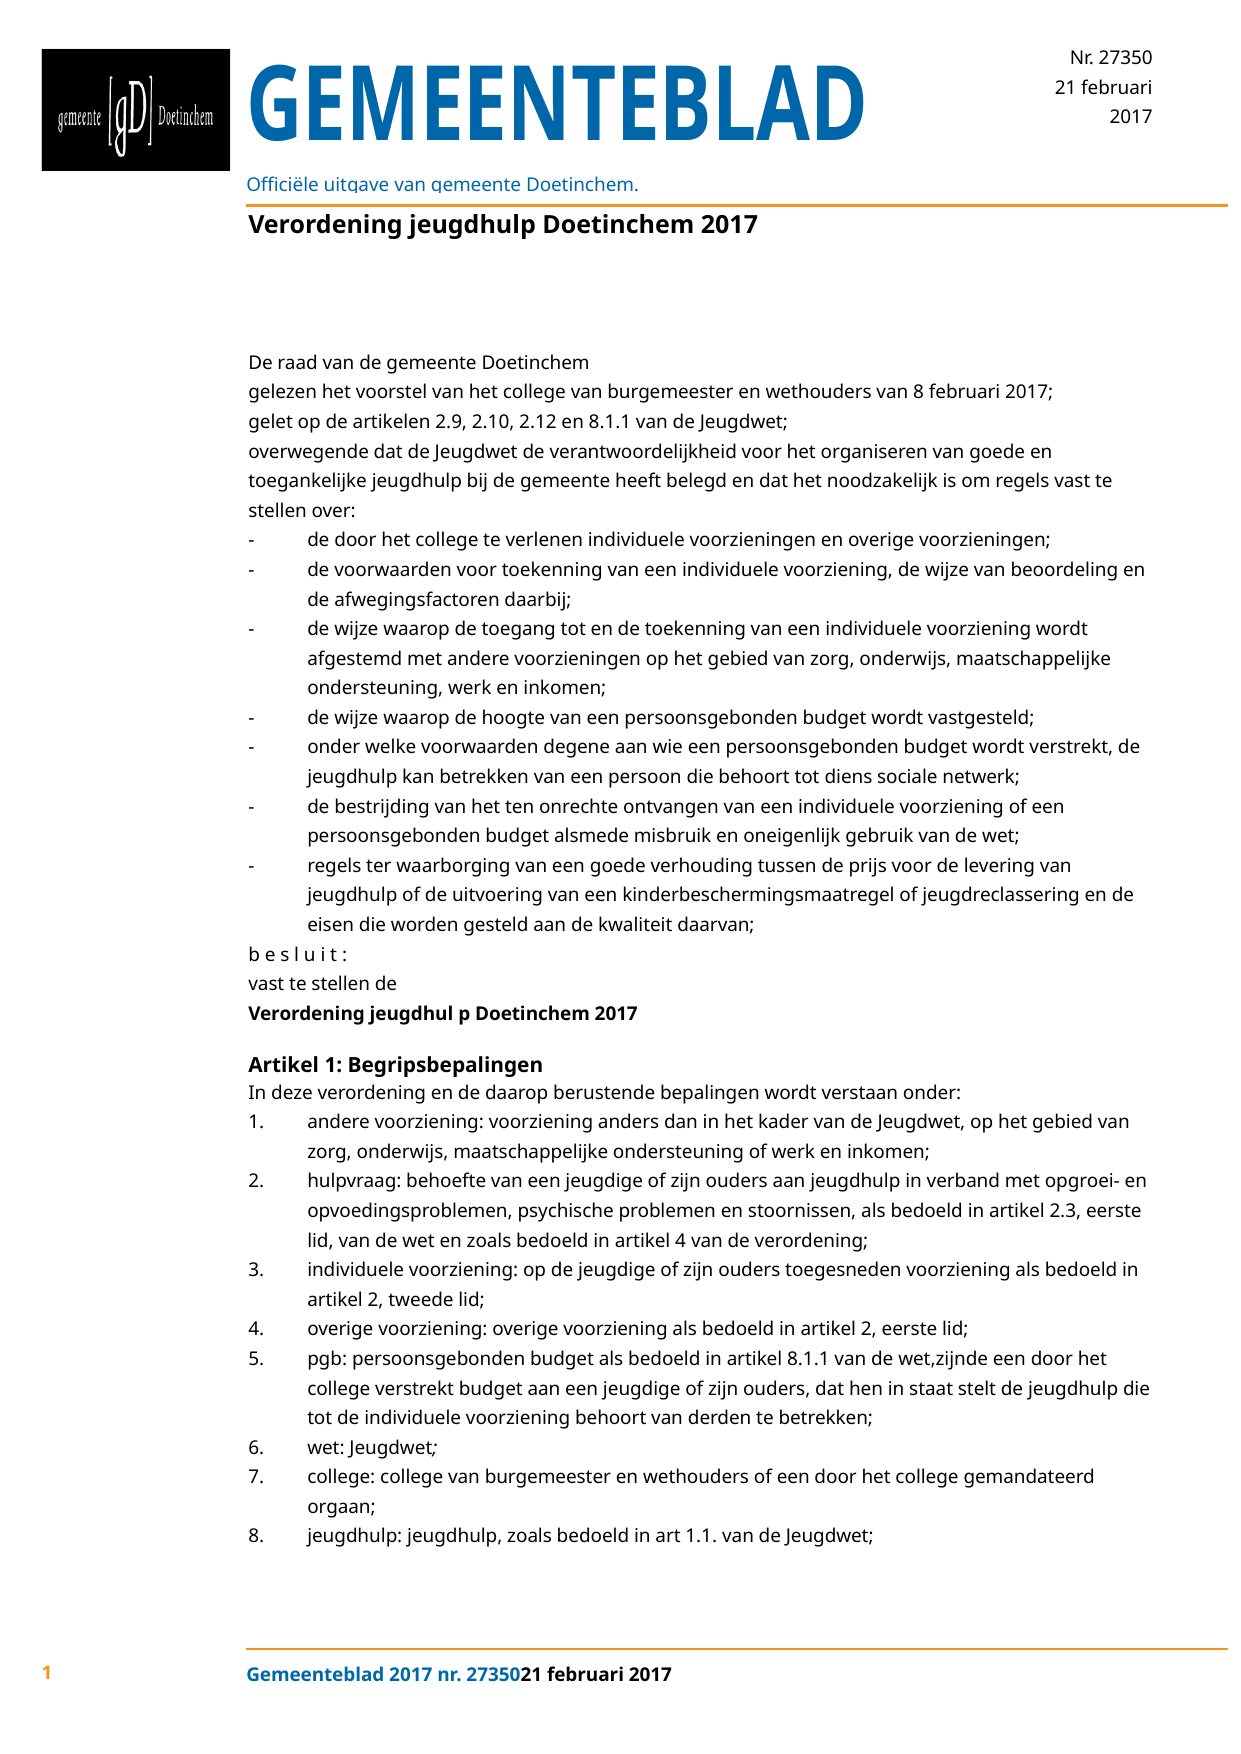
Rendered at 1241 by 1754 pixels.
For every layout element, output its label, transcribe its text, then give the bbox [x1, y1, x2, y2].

text overwegende dat de Jeugdwet de verantwoordelijkheid voor het organiseren van goede en toegankelijke jeugdhulp bij de gemeente heeft belegd en dat het noodzakelijk is om regels vast te stellen over: [248, 438, 1152, 523]
list andere voorziening: voorziening anders dan in het kader van de Jeugdwet, op het gebied van zorg, onderwijs, maatschappelijke ondersteuning of werk en inkomen; [248, 1108, 1152, 1164]
text In deze verordening en de daarop berustende bepalingen wordt verstaan onder: [248, 1079, 1152, 1104]
list regels ter waarborging van een goede verhouding tussen de prijs voor de levering van jeugdhulp of de uitvoering van een kinderbeschermingsmaatregel of jeugdreclassering en de eisen die worden gesteld aan de kwaliteit daarvan; [248, 852, 1152, 937]
list wet: Jeugdwet; [248, 1434, 1152, 1459]
text Verordening jeugdhulp Doetinchem 2017 [248, 207, 1152, 241]
list individuele voorziening: op de jeugdige of zijn ouders toegesneden voorziening als bedoeld in artikel 2, tweede lid; [248, 1256, 1152, 1312]
list overige voorziening: overige voorziening als bedoeld in artikel 2, eerste lid; [248, 1316, 1152, 1341]
text Artikel 1: Begripsbepalingen [248, 1050, 1152, 1079]
list onder welke voorwaarden degene aan wie een persoonsgebonden budget wordt verstrekt, de jeugdhulp kan betrekken van een persoon die behoort tot diens sociale netwerk; [248, 734, 1152, 789]
text b e s l u i t : [248, 941, 1152, 967]
text De raad van de gemeente Doetinchem [248, 349, 1152, 375]
picture [41, 47, 231, 172]
list college: college van burgemeester en wethouders of een door het college gemandateerd orgaan; [248, 1463, 1152, 1519]
text gelet op de artikelen 2.9, 2.10, 2.12 en 8.1.1 van de Jeugdwet; [248, 408, 1152, 434]
text Verordening jeugdhul p Doetinchem 2017 [248, 1000, 1152, 1026]
list de wijze waarop de hoogte van een persoonsgebonden budget wordt vastgesteld; [248, 704, 1152, 730]
text gelezen het voorstel van het college van burgemeester en wethouders van 8 februari 2017; [248, 379, 1152, 404]
list de wijze waarop de toegang tot en de toekenning van een individuele voorziening wordt afgestemd met andere voorzieningen op het gebied van zorg, onderwijs, maatschappelijke ondersteuning, werk en inkomen; [248, 615, 1152, 700]
list pgb: persoonsgebonden budget als bedoeld in artikel 8.1.1 van de wet,zijnde een door het college verstrekt budget aan een jeugdige of zijn ouders, dat hen in staat stelt de jeugdhulp die tot de individuele voorziening behoort van derden te betrekken; [248, 1345, 1152, 1430]
text vast te stellen de [248, 970, 1152, 996]
list de bestrijding van het ten onrechte ontvangen van een individuele voorziening of een persoonsgebonden budget alsmede misbruik en oneigenlijk gebruik van de wet; [248, 793, 1152, 848]
list jeugdhulp: jeugdhulp, zoals bedoeld in art 1.1. van de Jeugdwet; [248, 1523, 1152, 1548]
list hulpvraag: behoefte van een jeugdige of zijn ouders aan jeugdhulp in verband met opgroei- en opvoedingsproblemen, psychische problemen en stoornissen, als bedoeld in artikel 2.3, eerste lid, van de wet en zoals bedoeld in artikel 4 van de verordening; [248, 1168, 1152, 1252]
list de voorwaarden voor toekenning van een individuele voorziening, de wijze van beoordeling en de afwegingsfactoren daarbij; [248, 556, 1152, 612]
list de door het college te verlenen individuele voorzieningen en overige voorzieningen; [248, 527, 1152, 552]
